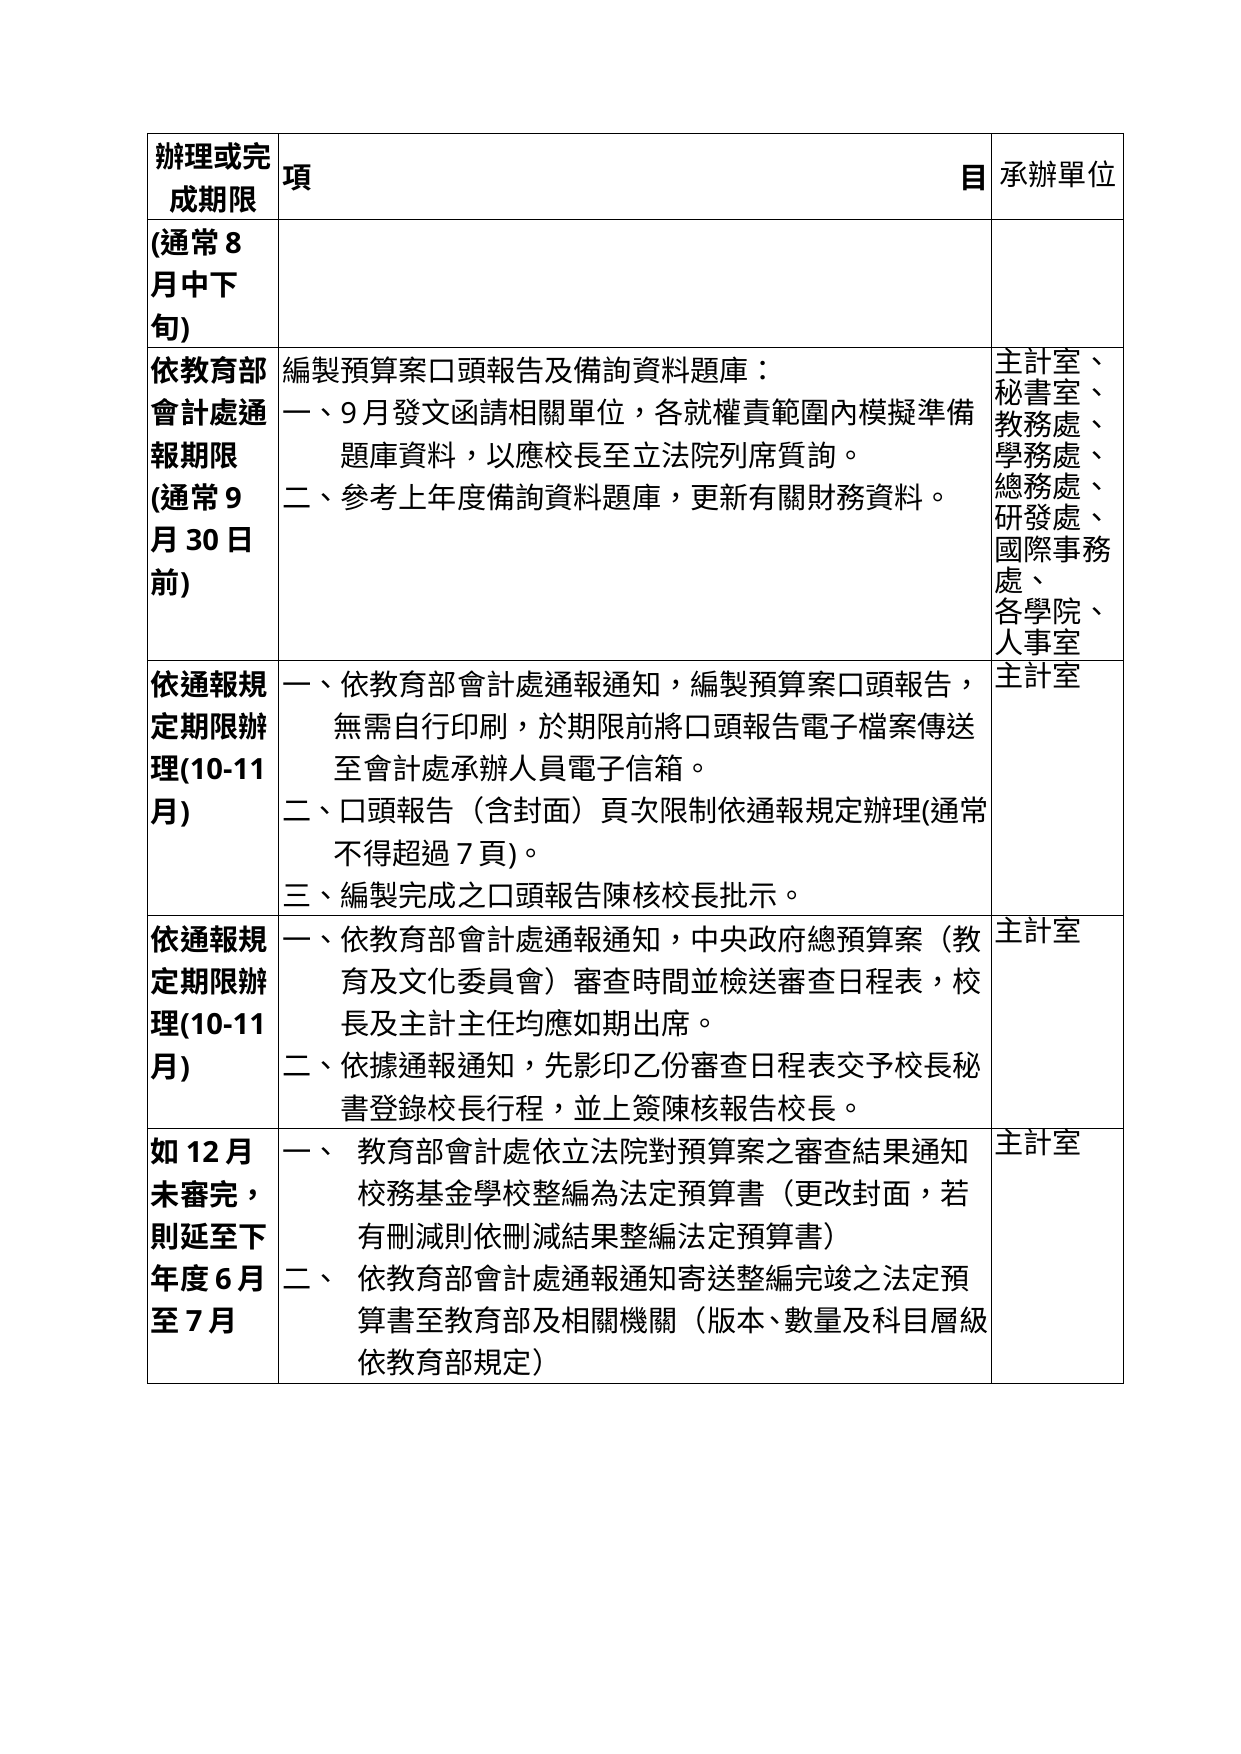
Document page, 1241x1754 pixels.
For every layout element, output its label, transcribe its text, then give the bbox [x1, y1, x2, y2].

table_cell 一、依教育部會計處通報通知，中央政府總預算案（教育及文化委員會）審查時間並檢送審查日程表，校長及主計主任均應如期出席。 二、依據通報通知，先影印乙份審查日程表交予校長秘書登錄校長行程，並上簽陳核報告校長。 [279, 916, 991, 1128]
table_cell 主計室 [992, 916, 1123, 1128]
table_cell 編製預算案口頭報告及備詢資料題庫： 一、9月發文函請相關單位，各就權責範圍內模擬準備題庫資料，以應校長至立法院列席質詢。 二、參考上年度備詢資料題庫，更新有關財務資料。 [279, 348, 991, 660]
table_cell 依教育部會計處通報期限(通常9月30日前) [148, 348, 278, 660]
table_cell 依通報規定期限辦理(10-11月) [148, 661, 278, 915]
table_cell 教育部會計處依立法院對預算案之審查結果通知校務基金學校整編為法定預算書（更改封面，若有刪減則依刪減結果整編法定預算書） 依教育部會計處通報通知寄送整編完竣之法定預算書至教育部及相關機關（版本、數量及科目層級依教育部規定） [279, 1129, 991, 1382]
table_cell (通常8月中下旬) [148, 220, 278, 347]
table_cell [992, 220, 1123, 347]
table_cell 如12月未審完，則延至下年度6月至7月 [148, 1129, 278, 1382]
table_header 承辦單位 [992, 134, 1123, 218]
table_cell 主計室、秘書室、教務處、學務處、總務處、研發處、 國際事務處、 各學院、 人事室 [992, 348, 1123, 660]
table_cell [279, 220, 991, 347]
table_cell 依通報規定期限辦理(10-11月) [148, 916, 278, 1128]
table_cell 主計室 [992, 661, 1123, 915]
table_cell 一、依教育部會計處通報通知，編製預算案口頭報告，無需自行印刷，於期限前將口頭報告電子檔案傳送至會計處承辦人員電子信箱。 二、口頭報告（含封面）頁次限制依通報規定辦理(通常不得超過7頁)。 三、編製完成之口頭報告陳核校長批示。 [279, 661, 991, 915]
table_header 項目 [279, 134, 991, 218]
table_cell 主計室 [992, 1129, 1123, 1382]
table_header 辦理或完成期限 [148, 134, 278, 218]
